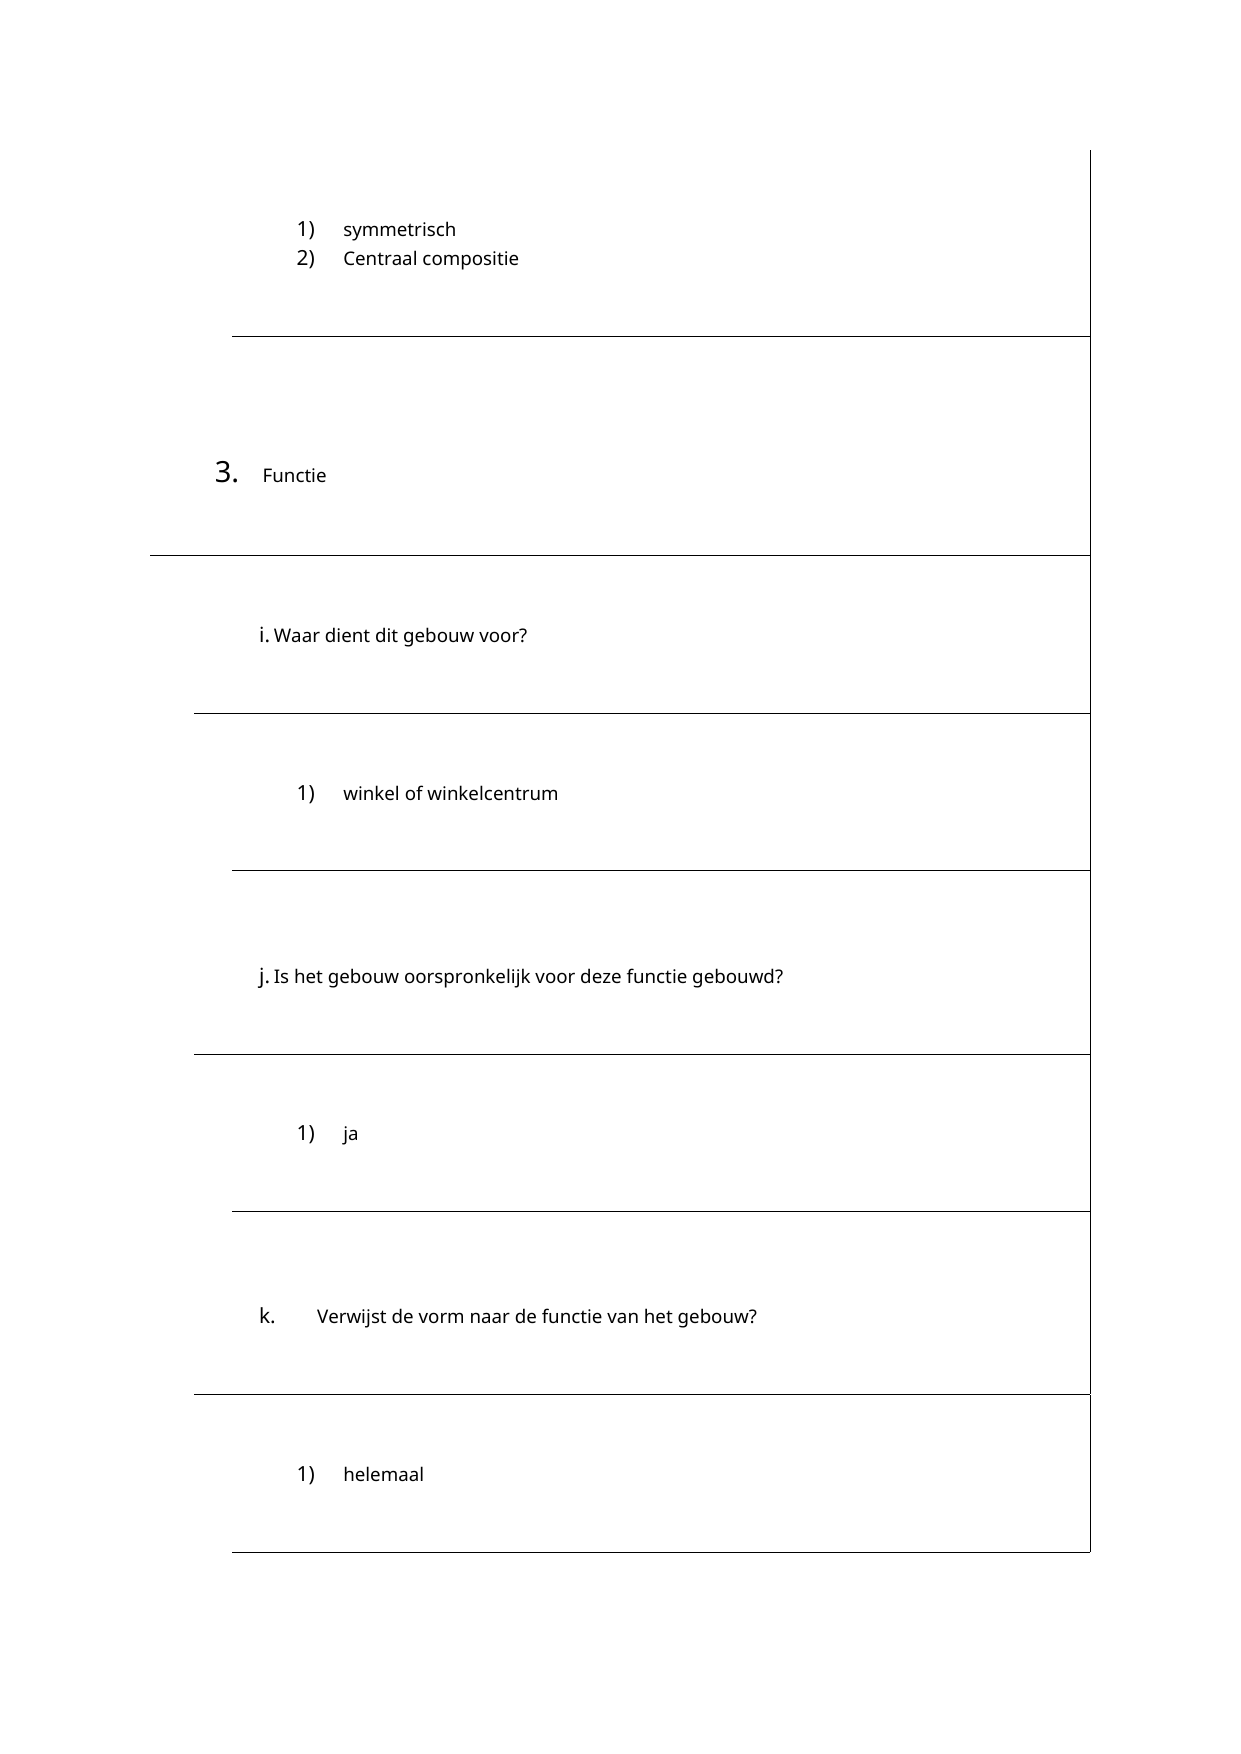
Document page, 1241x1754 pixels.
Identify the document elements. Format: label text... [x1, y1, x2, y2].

list Functie [150, 387, 1090, 555]
list Verwijst de vorm naar de functie van het gebouw? [194, 1301, 1090, 1394]
list ja [232, 1054, 1090, 1211]
list Is het gebouw oorspronkelijk voor deze functie gebouwd? [194, 961, 1090, 1054]
list Centraal compositie [232, 243, 1090, 336]
list helemaal [232, 1394, 1090, 1552]
list Waar dient dit gebouw voor? [194, 555, 1090, 713]
list symmetrisch [232, 150, 1090, 243]
list winkel of winkelcentrum [232, 713, 1090, 870]
